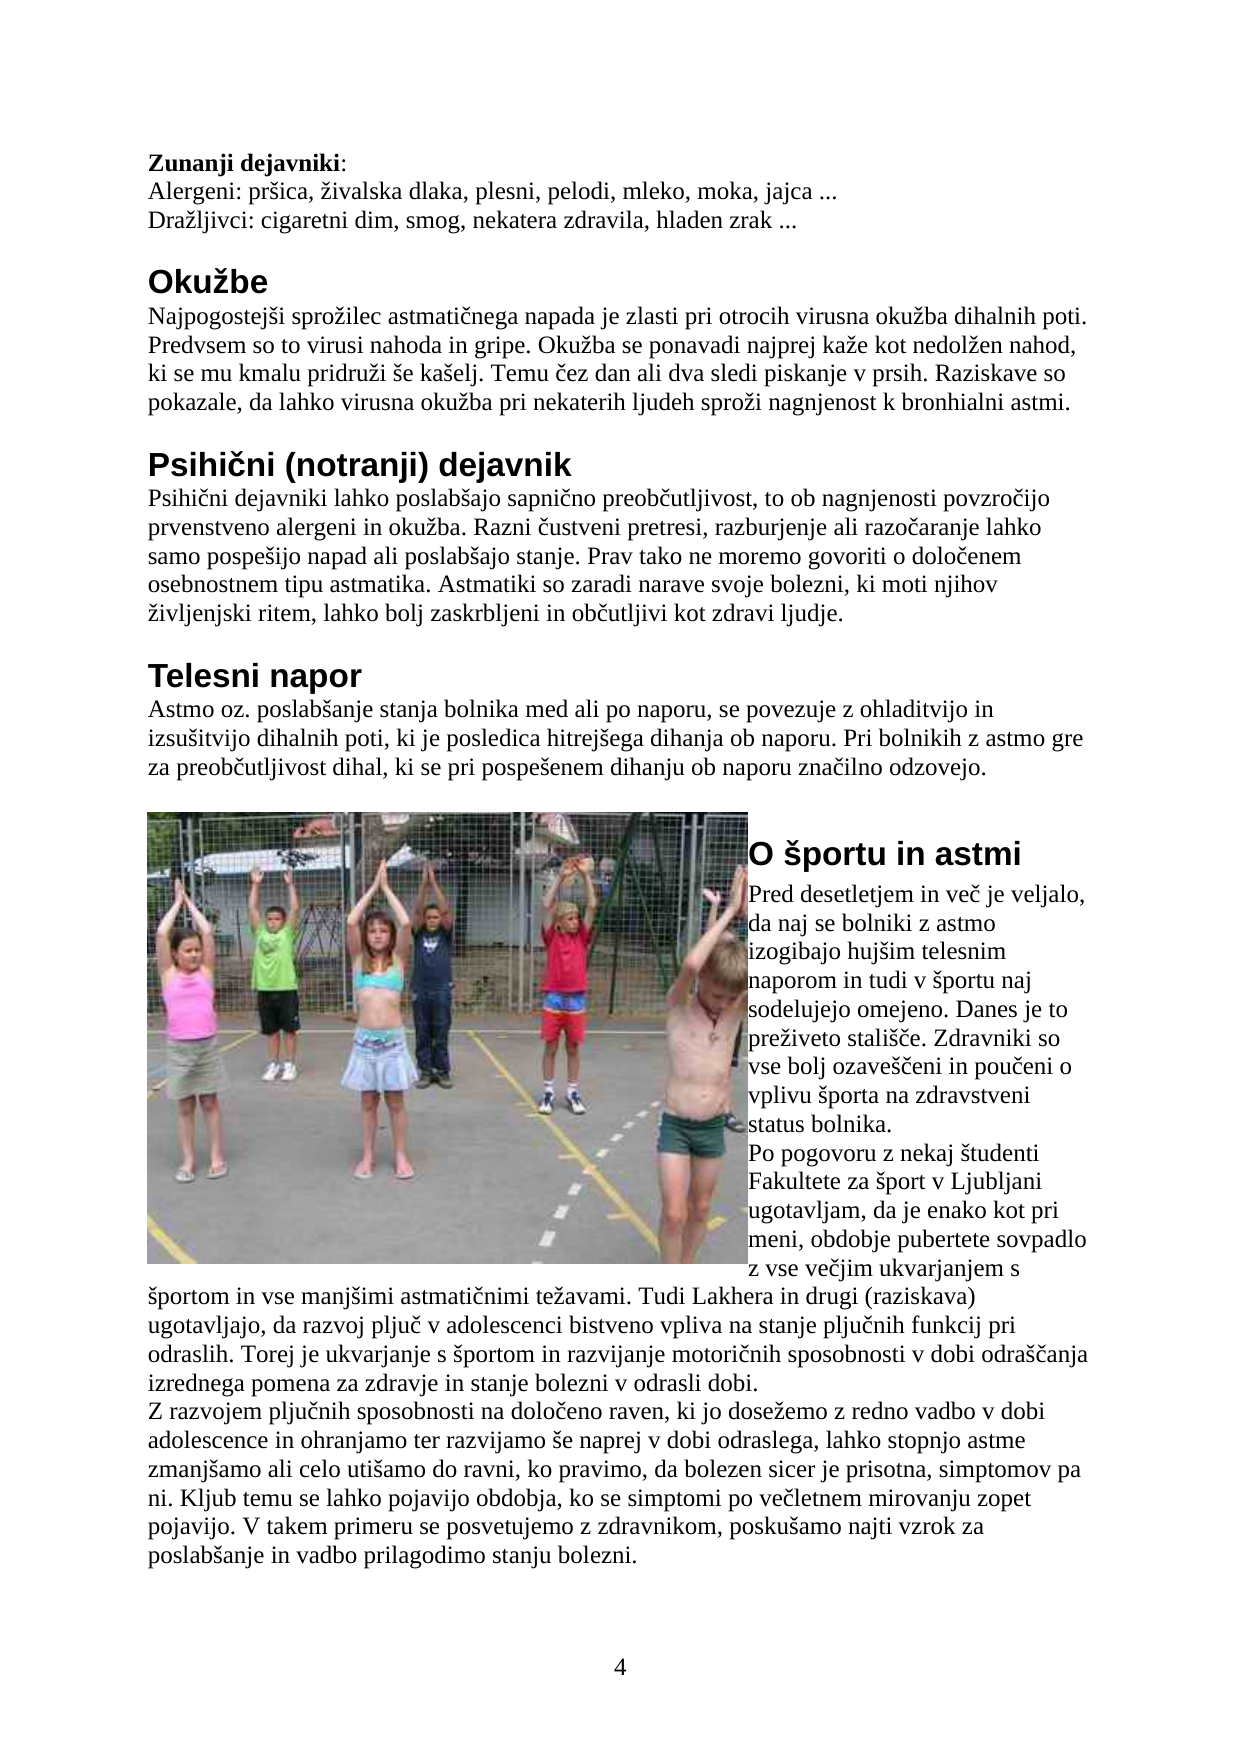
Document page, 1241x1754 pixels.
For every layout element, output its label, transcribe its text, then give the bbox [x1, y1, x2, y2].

text Pred desetletjem in več je veljalo, da naj se bolniki z astmo izogibajo hujšim telesnim naporom in tudi v športu naj sodelujejo omejeno. Danes je to preživeto stališče. Zdravniki so vse bolj ozaveščeni in poučeni o vplivu športa na zdravstveni status bolnika. Po pogovoru z nekaj študenti Fakultete za šport v Ljubljani ugotavljam, da je enako kot pri meni, obdobje pubertete sovpadlo z vse večjim ukvarjanjem s športom in vse manjšimi astmatičnimi težavami. Tudi Lakhera in drugi (raziskava) ugotavljajo, da razvoj pljuč v adolescenci bistveno vpliva na stanje pljučnih funkcij pri odraslih. Torej je ukvarjanje s športom in razvijanje motoričnih sposobnosti v dobi odraščanja izrednega pomena za zdravje in stanje bolezni v odrasli dobi. Z razvojem pljučnih sposobnosti na določeno raven, ki jo dosežemo z redno vadbo v dobi adolescence in ohranjamo ter razvijamo še naprej v dobi odraslega, lahko stopnjo astme zmanjšamo ali celo utišamo do ravni, ko pravimo, da bolezen sicer je prisotna, simptomov pa ni. Kljub temu se lahko pojavijo obdobja, ko se simptomi po večletnem mirovanju zopet pojavijo. V takem primeru se posvetujemo z zdravnikom, poskušamo najti vzrok za poslabšanje in vadbo prilagodimo stanju bolezni. [148, 879, 1093, 1569]
subtitle O športu in astmi [148, 834, 1093, 873]
picture [147, 812, 748, 1264]
text Zunanji dejavniki: Alergeni: pršica, živalska dlaka, plesni, pelodi, mleko, moka, jajca ... Dražljivci: cigaretni dim, smog, nekatera zdravila, hladen zrak ... Okužbe Najpogostejši sprožilec astmatičnega napada je zlasti pri otrocih virusna okužba dihalnih poti. Predvsem so to virusi nahoda in gripe. Okužba se ponavadi najprej kaže kot nedolžen nahod, ki se mu kmalu pridruži še kašelj. Temu čez dan ali dva sledi piskanje v prsih. Raziskave so pokazale, da lahko virusna okužba pri nekaterih ljudeh sproži nagnjenost k bronhialni astmi. Psihični (notranji) dejavnik Psihični dejavniki lahko poslabšajo sapnično preobčutljivost, to ob nagnjenosti povzročijo prvenstveno alergeni in okužba. Razni čustveni pretresi, razburjenje ali razočaranje lahko samo pospešijo napad ali poslabšajo stanje. Prav tako ne moremo govoriti o določenem osebnostnem tipu astmatika. Astmatiki so zaradi narave svoje bolezni, ki moti njihov življenjski ritem, lahko bolj zaskrbljeni in občutljivi kot zdravi ljudje. Telesni napor Astmo oz. poslabšanje stanja bolnika med ali po naporu, se povezuje z ohladitvijo in izsušitvijo dihalnih poti, ki je posledica hitrejšega dihanja ob naporu. Pri bolnikih z astmo gre za preobčutljivost dihal, ki se pri pospešenem dihanju ob naporu značilno odzovejo. [148, 148, 1093, 780]
